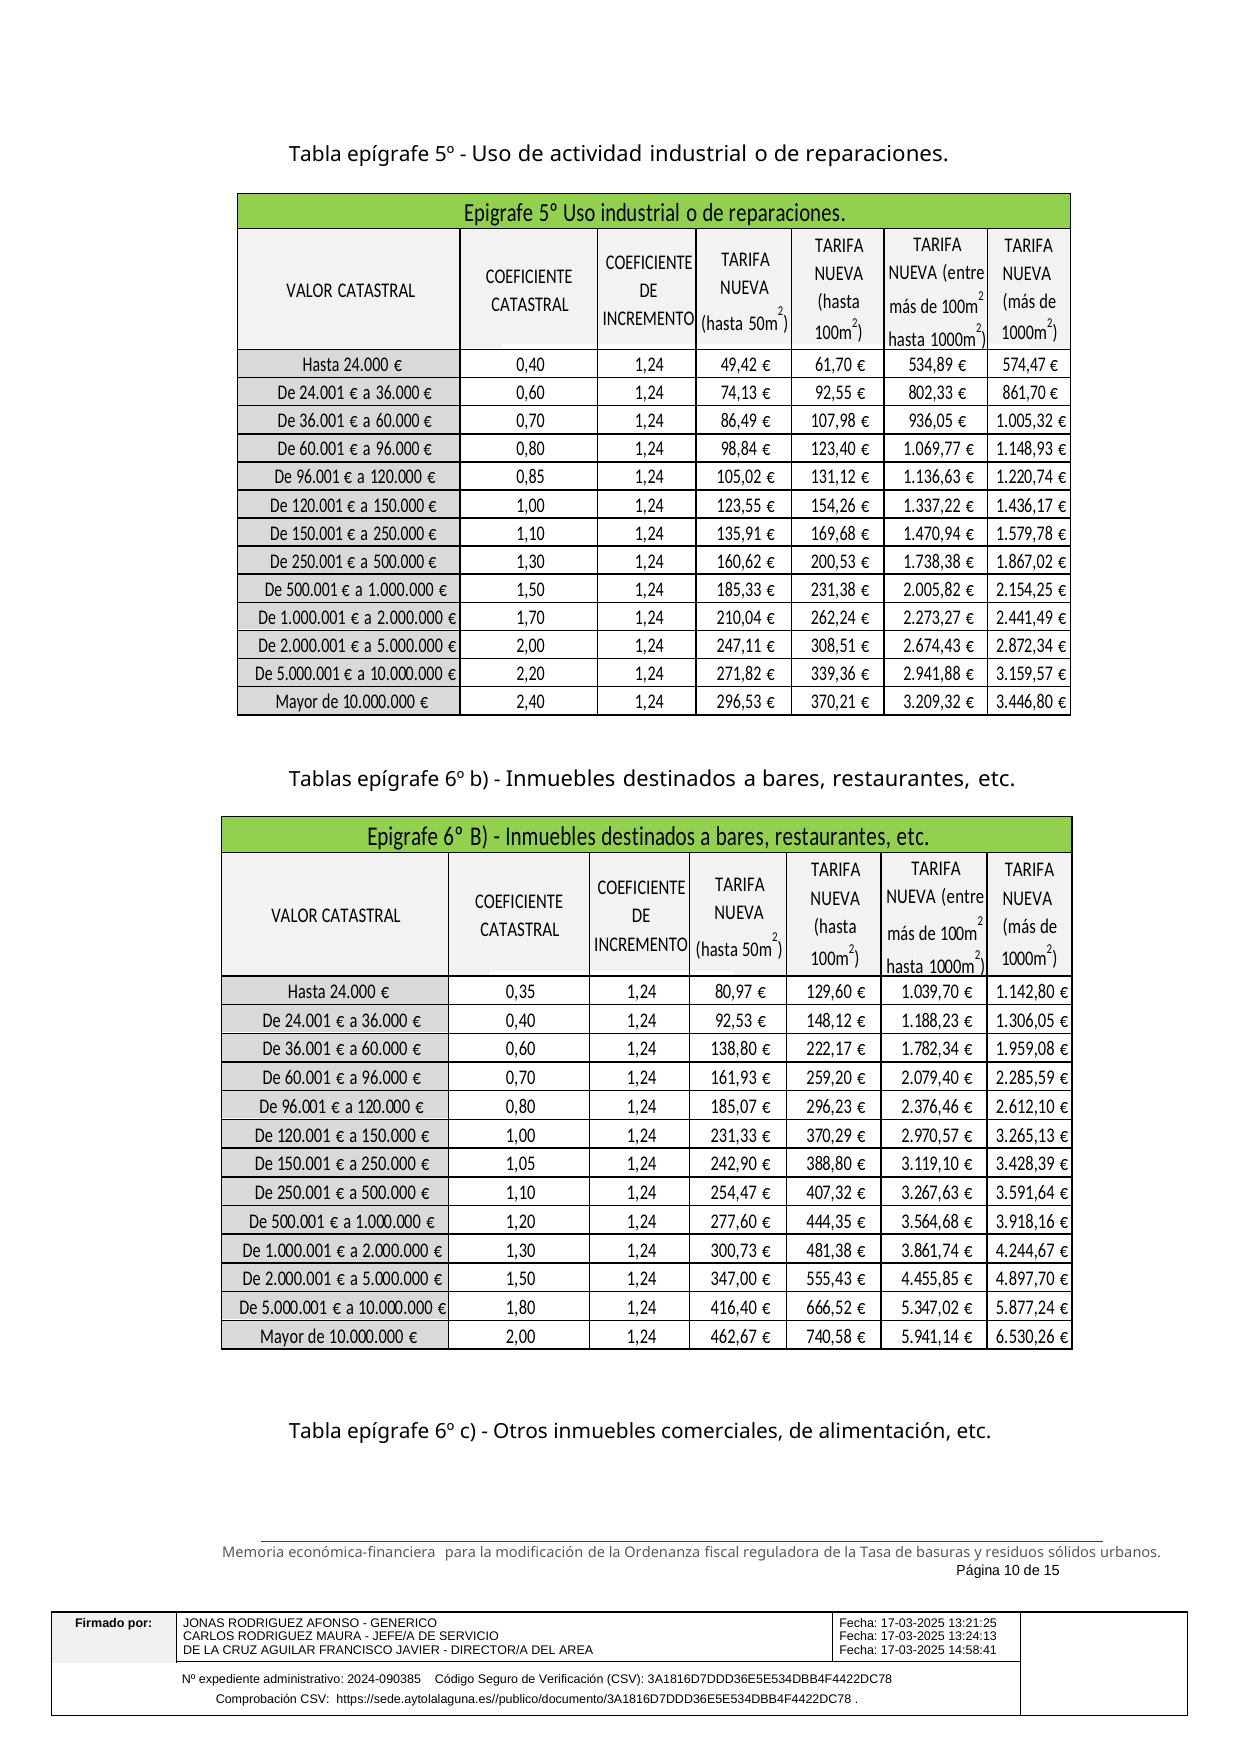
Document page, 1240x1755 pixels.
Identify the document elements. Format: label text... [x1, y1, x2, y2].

table_cell 254,47 € [733, 1178, 786, 1205]
table_cell 407,32 € [787, 1178, 880, 1205]
table_cell 3.564,68 € [882, 1206, 986, 1233]
table_cell TARIFA NUEVA (hasta 50m2) [690, 853, 786, 975]
table_cell 462,67 € [690, 1321, 786, 1348]
table_cell 2,40 [461, 687, 597, 714]
table_cell 1.039,70 € [882, 977, 986, 1004]
table_cell 185,07 € [733, 1091, 786, 1118]
table_cell 2,20 [461, 659, 502, 686]
table_cell De 5.000.001 € a 10.000.000 € [238, 659, 459, 686]
table_cell TARIFA NUEVA (entre más de 100m2 hasta 1000m2) [885, 229, 987, 344]
table_cell TARIFA NUEVA (más de 1000m2) [988, 229, 1070, 348]
table_cell 0,40 [461, 350, 502, 377]
table_cell COEFICIENTE DE INCREMENTO [598, 229, 695, 344]
table_cell 5.347,02 € [882, 1292, 986, 1319]
table_cell 1,30 [449, 1235, 490, 1262]
table_cell De 500.001 € a 1.000.000 € [222, 1206, 448, 1233]
table_cell 574,47 € [1030, 350, 1070, 377]
table_cell COEFICIENTE CATASTRAL [461, 229, 597, 348]
table_cell TARIFA NUEVA (más de 1000m2) [988, 853, 1071, 975]
table_cell Mayor de 10.000.000 € [222, 1321, 448, 1348]
table_cell COEFICIENTE CATASTRAL [449, 853, 589, 975]
table_cell VALOR CATASTRAL [238, 229, 459, 348]
table_cell 3.428,39 € [988, 1149, 1071, 1176]
table_header Epigrafe 6º B) - Inmuebles destinados a bares, restaurantes, etc. [222, 817, 1071, 852]
table_cell 2.872,34 € [1030, 631, 1070, 658]
table_cell 300,73 € [733, 1235, 786, 1262]
table_cell 1,50 [449, 1264, 490, 1291]
table_cell De 250.001 € a 500.000 € [222, 1178, 448, 1205]
table_cell 231,33 € [733, 1120, 786, 1147]
table_cell 861,70 € [1030, 378, 1070, 405]
table_cell 1,50 [461, 575, 502, 601]
table_cell 0,85 [461, 463, 502, 489]
table_cell 296,23 € [787, 1091, 880, 1118]
table_cell 3.265,13 € [988, 1120, 1071, 1147]
table_cell De 250.001 € a 500.000 € [238, 547, 459, 573]
table_cell 0,70 [461, 406, 502, 433]
table_cell De 60.001 € a 96.000 € [238, 435, 459, 461]
table_cell 5.941,14 € [882, 1321, 986, 1348]
table_cell 2,00 [461, 631, 502, 658]
table_cell 3.861,74 € [882, 1235, 986, 1262]
table_cell De 500.001 € a 1.000.000 € [238, 575, 459, 601]
table_cell 3.119,10 € [882, 1149, 986, 1176]
table_cell 1.142,80 € [988, 977, 1071, 1004]
table_header Firmado por: [52, 1613, 176, 1661]
table_cell Nº expediente administrativo: 2024-090385 Código Seguro de Verificación (CSV): 3A1816D7DDD36E5E534DBB4F4422DC78 Comprobación CSV: https://sede.aytolalaguna.es//publico/documento/3A1816D7DDD36E5E534DBB4F4422DC78 . [52, 1662, 1020, 1715]
text Tabla epígrafe 5º - Uso de actividad industrial o de reparaciones. [288, 137, 1200, 167]
table_cell 0,35 [449, 977, 490, 1004]
table_cell 0,40 [449, 1005, 490, 1032]
table_cell 3.267,63 € [882, 1178, 986, 1205]
table_cell 277,60 € [733, 1206, 786, 1233]
table_cell 1,70 [461, 603, 502, 629]
table_cell 555,43 € [787, 1264, 880, 1291]
table_cell De 2.000.001 € a 5.000.000 € [222, 1264, 448, 1291]
table_cell De 36.001 € a 60.000 € [238, 406, 459, 433]
table_cell TARIFA NUEVA (hasta 100m2) [787, 853, 880, 975]
table_cell 3.591,64 € [988, 1178, 1071, 1205]
table_cell 370,29 € [787, 1120, 880, 1147]
table_cell 92,53 € [733, 1005, 786, 1032]
table_cell Mayor de 10.000.000 € [238, 687, 459, 714]
table_cell 129,60 € [787, 977, 880, 1004]
table_cell De 60.001 € a 96.000 € [222, 1063, 448, 1090]
table_cell TARIFA NUEVA (hasta 100m2) [792, 229, 883, 344]
table_cell 1,00 [461, 491, 502, 517]
table_cell 6.530,26 € [988, 1321, 1071, 1348]
table_cell 666,52 € [787, 1292, 880, 1319]
table_cell 242,90 € [733, 1149, 786, 1176]
table_cell 444,35 € [787, 1206, 880, 1233]
table_cell De 96.001 € a 120.000 € [238, 463, 459, 489]
table_header JONAS RODRIGUEZ AFONSO - GENERICO CARLOS RODRIGUEZ MAURA - JEFE/A DE SERVICIO DE LA CRUZ AGUILAR FRANCISCO JAVIER - DIRECTOR/A DEL AREA [177, 1613, 832, 1661]
text Tabla epígrafe 6º c) - Otros inmuebles comerciales, de alimentación, etc. [288, 1420, 1200, 1443]
table_cell 2.285,59 € [988, 1063, 1071, 1090]
table_cell De 1.000.001 € a 2.000.000 € [238, 603, 459, 629]
table_cell 4.455,85 € [882, 1264, 986, 1291]
text Memoria económica-financiera para la modificación de la Ordenanza fiscal reguladora de la Tasa de basuras y residuos sólidos urbanos. Página 10 de 15 [222, 1542, 1200, 1579]
table_cell De 120.001 € a 150.000 € [238, 491, 459, 517]
table_cell 259,20 € [787, 1063, 880, 1090]
table_cell 1.579,78 € [1030, 519, 1070, 545]
table_cell 1.436,17 € [1030, 491, 1070, 517]
table_cell 3.918,16 € [988, 1206, 1071, 1233]
table_cell COEFICIENTE DE INCREMENTO [590, 853, 689, 971]
table_header [1021, 1613, 1187, 1715]
table_cell 1,20 [449, 1206, 490, 1233]
table_cell 3.446,80 € [988, 687, 1070, 714]
table_cell Hasta 24.000 € [238, 350, 459, 377]
table_cell 1.220,74 € [1030, 463, 1070, 489]
table_cell 5.877,24 € [988, 1292, 1071, 1319]
table_cell 0,80 [449, 1091, 490, 1118]
table_cell 1.188,23 € [882, 1005, 986, 1032]
table_cell 4.244,67 € [988, 1235, 1071, 1262]
table_cell 1,80 [449, 1292, 490, 1319]
table_cell 138,80 € [733, 1034, 786, 1061]
table_cell 0,80 [461, 435, 502, 461]
table_cell TARIFA NUEVA (hasta 50m2) [697, 229, 791, 344]
table_cell 740,58 € [787, 1321, 880, 1348]
table_cell TARIFA NUEVA (entre más de 100m2 hasta 1000m2) [882, 853, 986, 975]
table_cell 1.867,02 € [1030, 547, 1070, 573]
table_header Fecha: 17-03-2025 13:21:25 Fecha: 17-03-2025 13:24:13 Fecha: 17-03-2025 14:58:41 [833, 1613, 1020, 1661]
table_cell 1.959,08 € [988, 1034, 1071, 1061]
table_cell De 1.000.001 € a 2.000.000 € [222, 1235, 448, 1262]
table_cell De 5.000.001 € a 10.000.000 € [222, 1292, 448, 1319]
table_cell 3.159,57 € [1030, 659, 1070, 686]
table_cell De 2.000.001 € a 5.000.000 € [238, 631, 459, 658]
table_cell De 150.001 € a 250.000 € [238, 519, 459, 545]
table_cell 1.148,93 € [1030, 435, 1070, 461]
table_cell 2.376,46 € [882, 1091, 986, 1118]
table_cell 416,40 € [733, 1292, 786, 1319]
table_cell 148,12 € [787, 1005, 880, 1032]
table_cell 2,00 [449, 1321, 589, 1348]
table_cell 80,97 € [733, 977, 786, 1004]
table_cell 4.897,70 € [988, 1264, 1071, 1291]
table_cell 2.079,40 € [882, 1063, 986, 1090]
table_cell De 150.001 € a 250.000 € [222, 1149, 448, 1176]
table_cell 1,00 [449, 1120, 490, 1147]
table_cell 222,17 € [787, 1034, 880, 1061]
table_cell Hasta 24.000 € [222, 977, 448, 1004]
table_cell 0,60 [461, 378, 502, 405]
table_cell De 96.001 € a 120.000 € [222, 1091, 448, 1118]
table_header Epigrafe 5º Uso industrial o de reparaciones. [238, 194, 1070, 228]
text Tablas epígrafe 6º b) - Inmuebles destinados a bares, restaurantes, etc. [288, 763, 1200, 793]
table_cell De 24.001 € a 36.000 € [222, 1005, 448, 1032]
table_cell 1.782,34 € [882, 1034, 986, 1061]
table_cell 1,10 [449, 1178, 490, 1205]
table_cell 2.441,49 € [1030, 603, 1070, 629]
table_cell 481,38 € [787, 1235, 880, 1262]
table_cell 2.154,25 € [1030, 575, 1070, 601]
table_cell 1.306,05 € [988, 1005, 1071, 1032]
table_cell 1,30 [461, 547, 502, 573]
table_cell De 120.001 € a 150.000 € [222, 1120, 448, 1147]
table_cell 388,80 € [787, 1149, 880, 1176]
table_cell 1,10 [461, 519, 502, 545]
table_cell De 24.001 € a 36.000 € [238, 378, 459, 405]
table_cell 161,93 € [733, 1063, 786, 1090]
table_cell 1.005,32 € [1030, 406, 1070, 433]
table_cell 0,60 [449, 1034, 490, 1061]
table_cell 1,05 [449, 1149, 490, 1176]
table_cell 2.612,10 € [988, 1091, 1071, 1118]
table_cell 0,70 [449, 1063, 490, 1090]
table_cell 347,00 € [733, 1264, 786, 1291]
table_cell 2.970,57 € [882, 1120, 986, 1147]
table_cell De 36.001 € a 60.000 € [222, 1034, 448, 1061]
table_cell VALOR CATASTRAL [222, 853, 448, 975]
